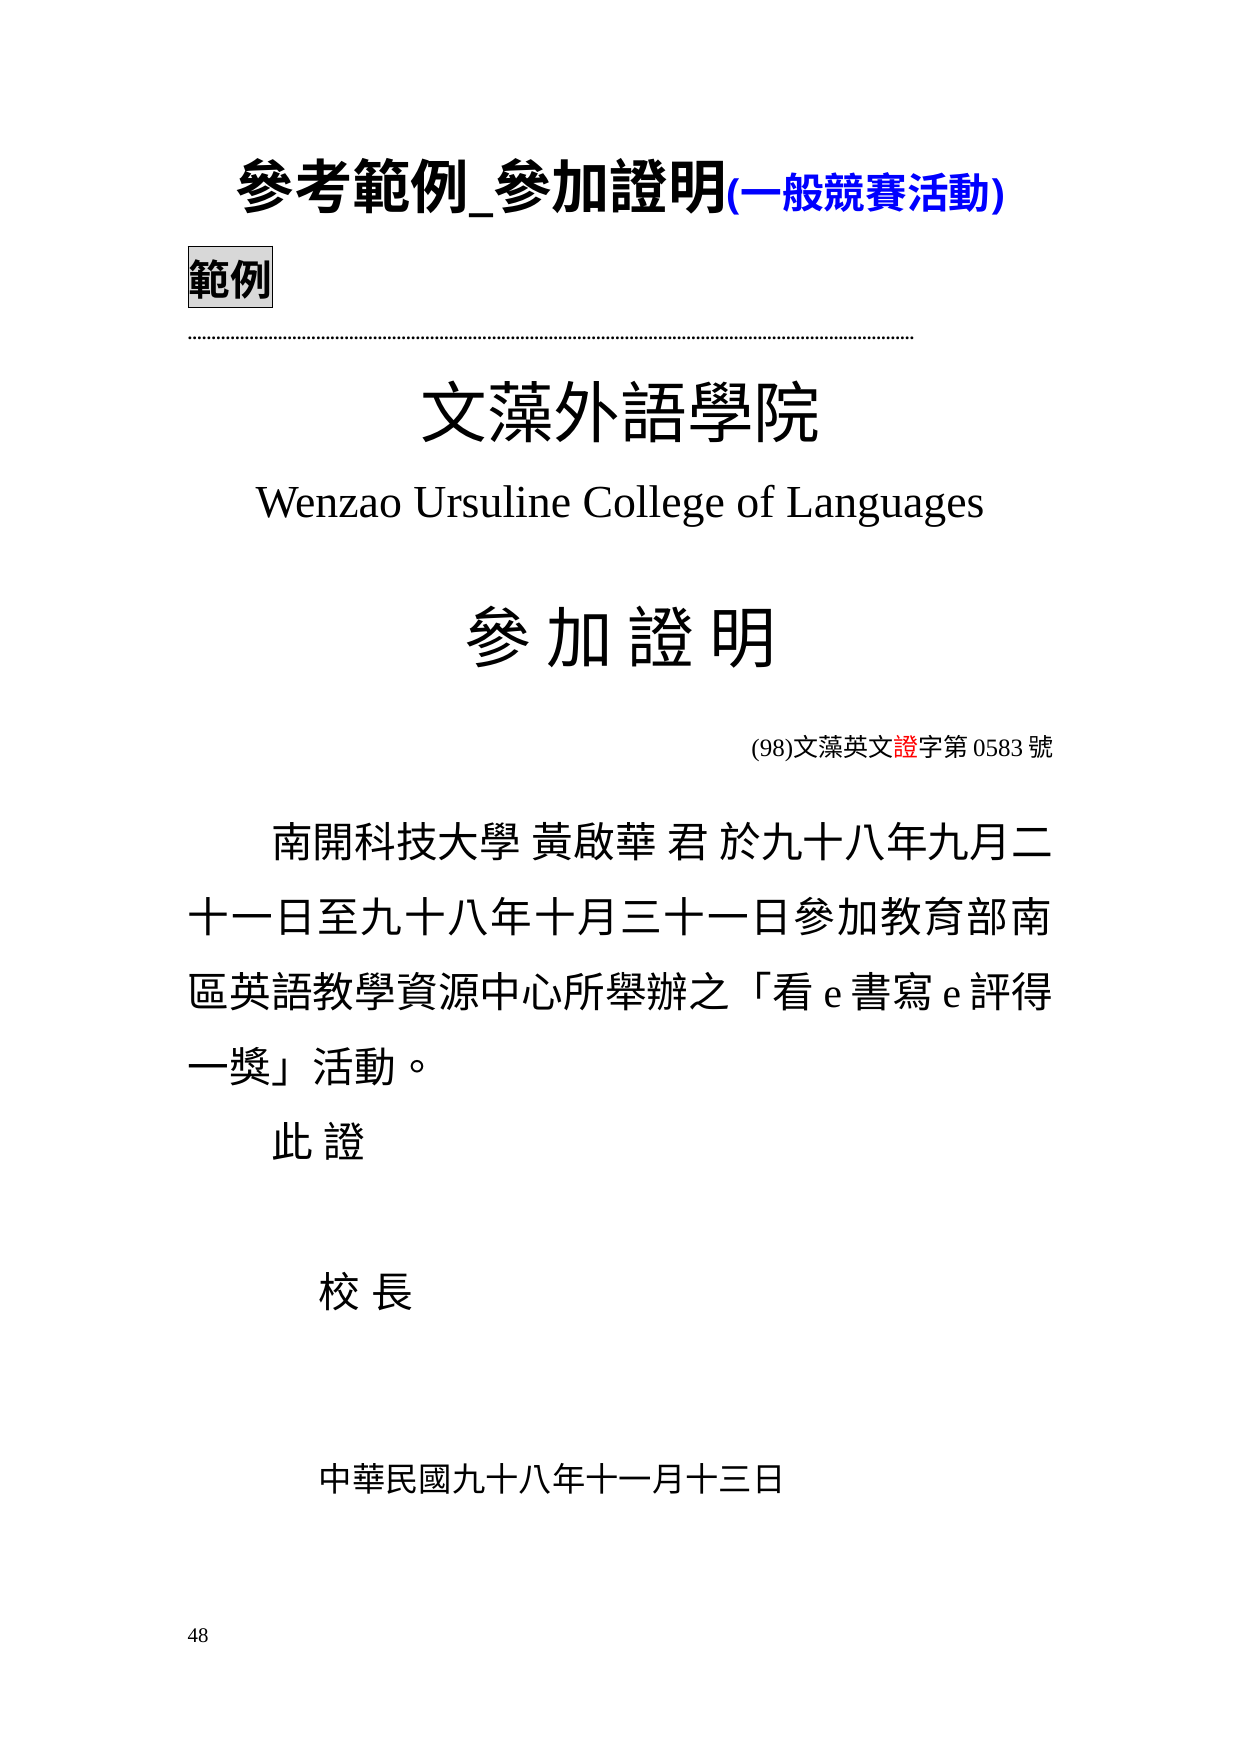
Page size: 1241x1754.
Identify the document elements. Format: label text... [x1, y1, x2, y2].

text 校 長 [187, 1252, 1053, 1327]
text 中華民國九十八年十一月十三日 [187, 1439, 1053, 1514]
subtitle Wenzao Ursuline College of Languages [187, 464, 1053, 539]
text 參 加 證 明 [187, 577, 1053, 689]
text 範例 [187, 239, 1053, 314]
text 參考範例_參加證明(一般競賽活動) [187, 127, 1053, 239]
text 南開科技大學 黃啟華 君 於九十八年九月二十一日至九十八年十月三十一日參加教育部南區英語教學資源中心所舉辦之「看e書寫e評得一獎」活動。 [187, 802, 1053, 1102]
text 此 證 [187, 1102, 1053, 1177]
text ……………………………………………………………………………………………………………………………………… [187, 314, 1053, 352]
text (98)文藻英文證字第0583號 [187, 727, 1053, 764]
text 文藻外語學院 [187, 352, 1053, 464]
